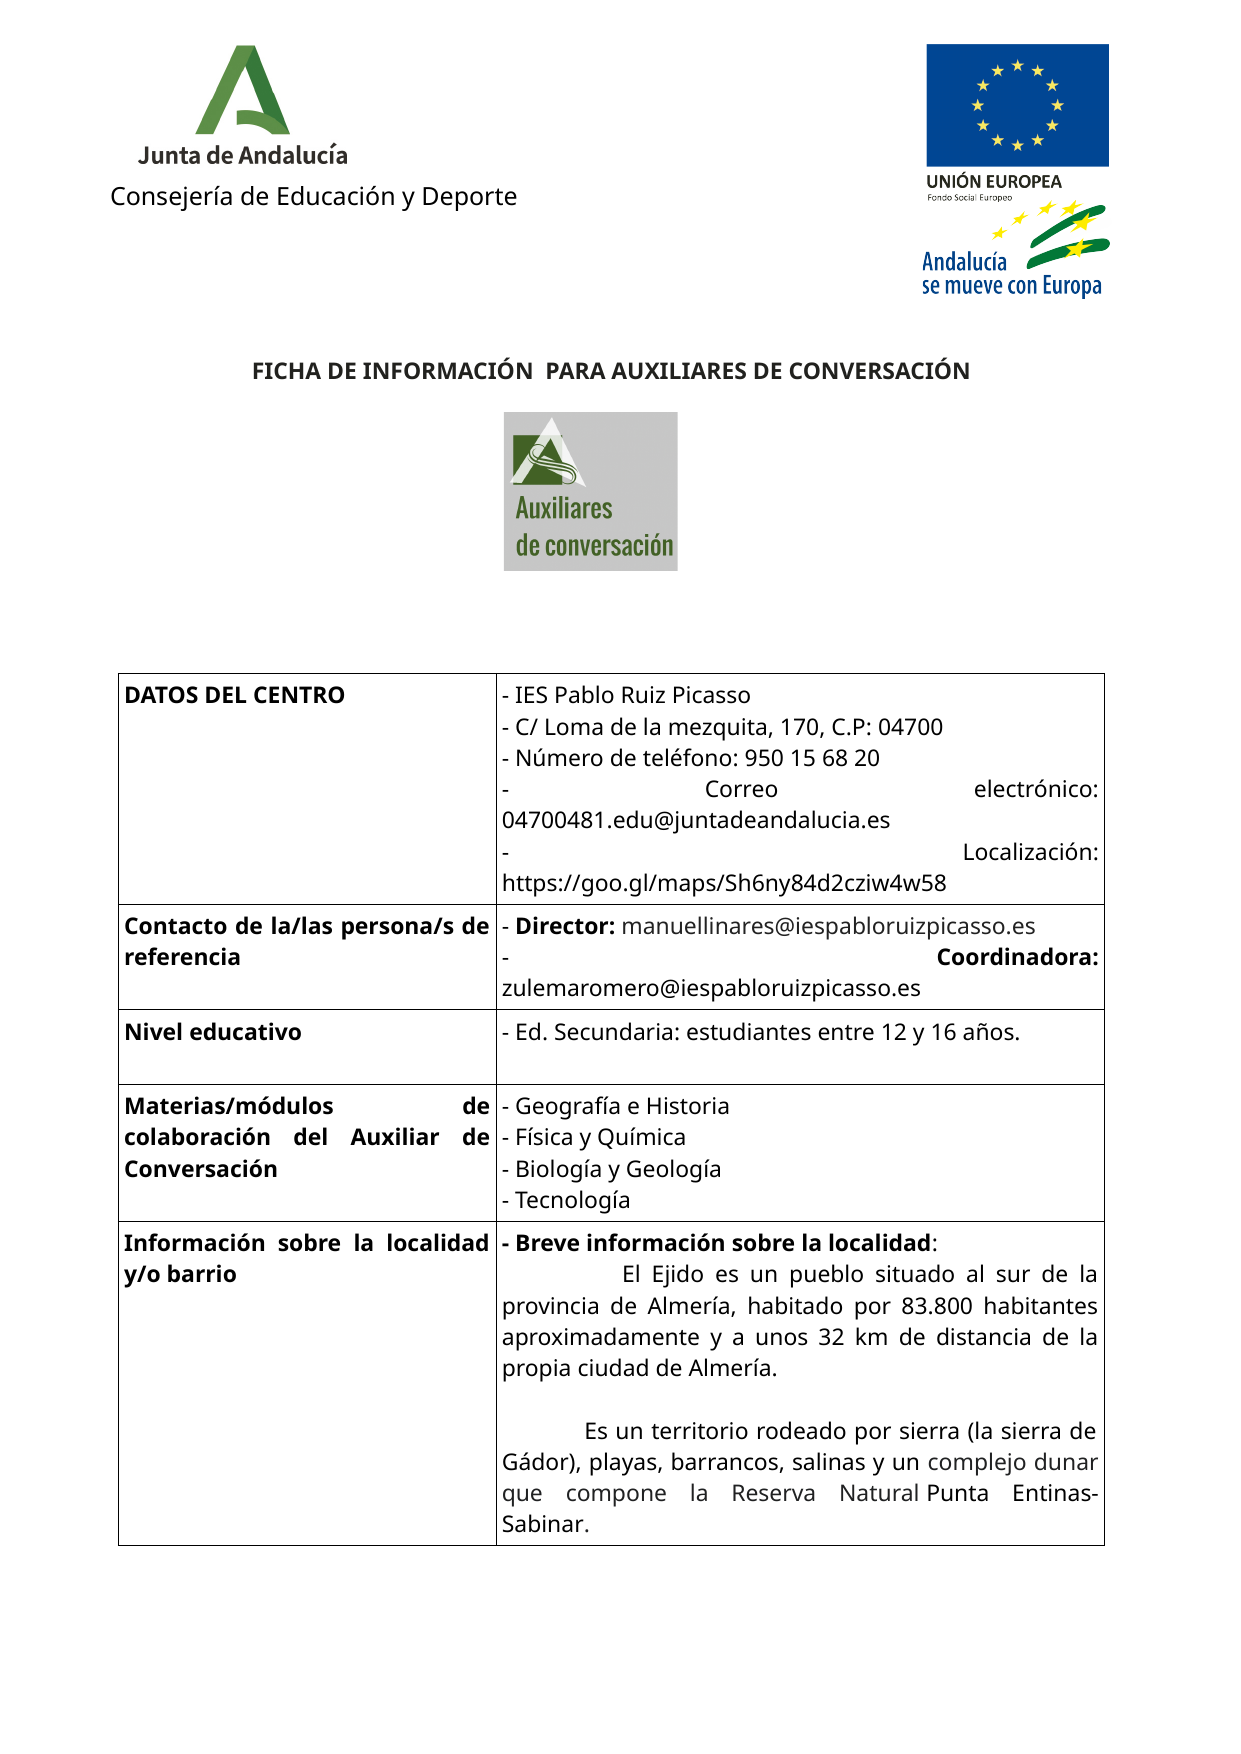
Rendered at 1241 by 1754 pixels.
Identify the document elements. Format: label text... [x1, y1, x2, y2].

table_cell - Geografía e Historia - Física y Química - Biología y Geología - Tecnología [497, 1085, 1104, 1221]
table_header DATOS DEL CENTRO [119, 674, 496, 904]
table_cell Nivel educativo [119, 1010, 496, 1084]
text Consejería de Educación y Deporte [110, 178, 577, 212]
table_cell Materias/módulos de colaboración del Auxiliar de Conversación [119, 1085, 496, 1221]
text Ficha de Información para Auxiliares de Conversación [118, 354, 1104, 386]
table_cell - Breve información sobre la localidad: El Ejido es un pueblo situado al sur de la provincia de Almería, habitado por 83.800 habitantes aproximadamente y a unos 32 km de distancia de la propia ciudad de Almería. Es un territorio rodeado por sierra (la sierra de Gádor), playas, barrancos, salinas y un complejo dunar que compone la Reserva Natural Punta Entinas-Sabinar. [497, 1222, 1104, 1545]
table_cell Información sobre la localidad y/o barrio [119, 1222, 496, 1545]
table_header - IES Pablo Ruiz Picasso - C/ Loma de la mezquita, 170, C.P: 04700 - Número de teléfono: 950 15 68 20 - Correo electrónico: 04700481.edu@juntadeandalucia.es - Localización: https://goo.gl/maps/Sh6ny84d2cziw4w58 [497, 674, 1104, 904]
table_cell - Director: manuellinares@iespabloruizpicasso.es - Coordinadora: zulemaromero@iespabloruizpicasso.es [497, 905, 1104, 1009]
table_cell Contacto de la/las persona/s de referencia [119, 905, 496, 1009]
table_cell - Ed. Secundaria: estudiantes entre 12 y 16 años. [497, 1010, 1104, 1084]
